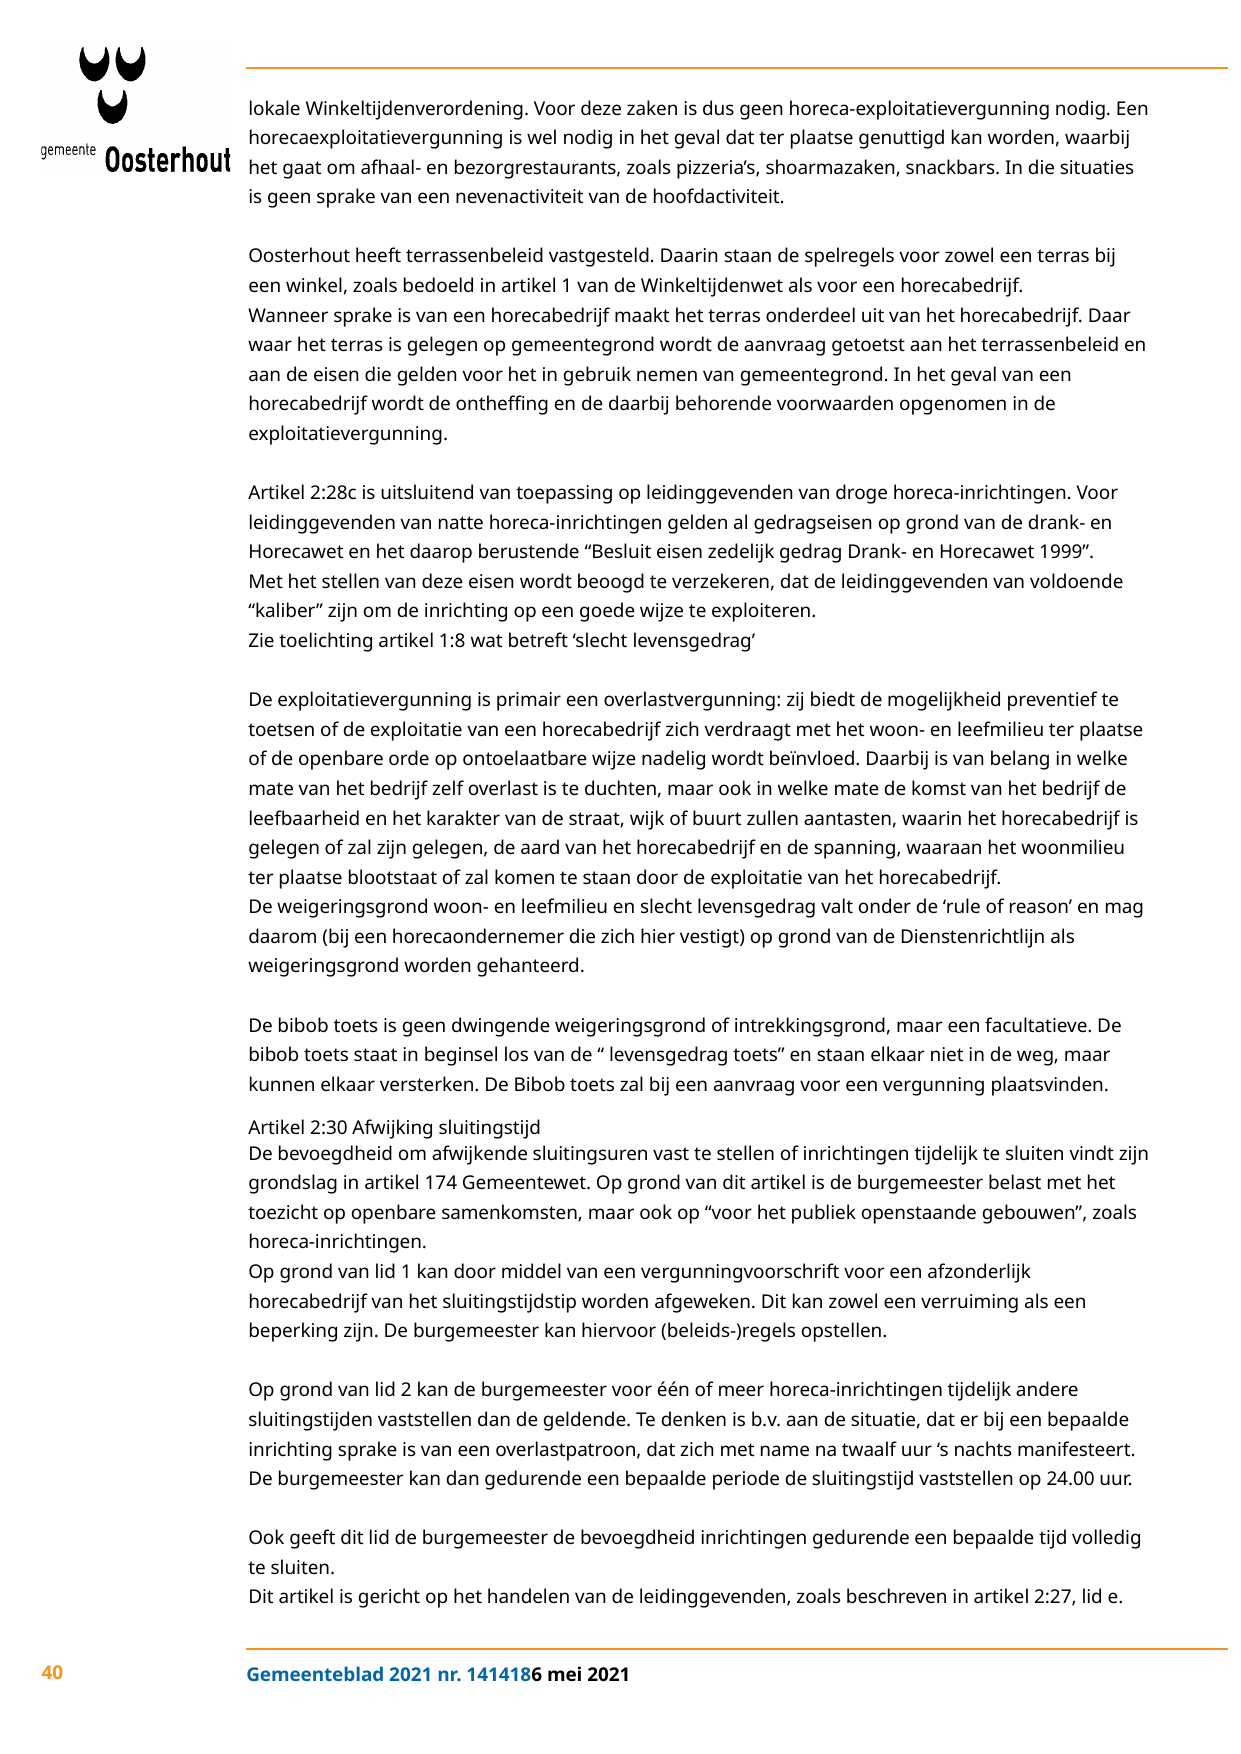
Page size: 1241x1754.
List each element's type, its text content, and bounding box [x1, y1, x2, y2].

text De exploitatievergunning is primair een overlastvergunning: zij biedt de mogelijkheid preventief te toetsen of de exploitatie van een horecabedrijf zich verdraagt met het woon- en leefmilieu ter plaatse of de openbare orde op ontoelaatbare wijze nadelig wordt beïnvloed. Daarbij is van belang in welke mate van het bedrijf zelf overlast is te duchten, maar ook in welke mate de komst van het bedrijf de leefbaarheid en het karakter van de straat, wijk of buurt zullen aantasten, waarin het horecabedrijf is gelegen of zal zijn gelegen, de aard van het horecabedrijf en de spanning, waaraan het woonmilieu ter plaatse blootstaat of zal komen te staan door de exploitatie van het horecabedrijf. [248, 686, 1152, 890]
text Op grond van lid 1 kan door middel van een vergunningvoorschrift voor een afzonderlijk horecabedrijf van het sluitingstijdstip worden afgeweken. Dit kan zowel een verruiming als een beperking zijn. De burgemeester kan hiervoor (beleids-)regels opstellen. [248, 1258, 1152, 1343]
text Met het stellen van deze eisen wordt beoogd te verzekeren, dat de leidinggevenden van voldoende “kaliber” zijn om de inrichting op een goede wijze te exploiteren. [248, 568, 1152, 623]
text Artikel 2:28c is uitsluitend van toepassing op leidinggevenden van droge horeca-inrichtingen. Voor leidinggevenden van natte horeca-inrichtingen gelden al gedragseisen op grond van de drank- en Horecawet en het daarop berustende “Besluit eisen zedelijk gedrag Drank- en Horecawet 1999”. [248, 479, 1152, 564]
text De weigeringsgrond woon- en leefmilieu en slecht levensgedrag valt onder de ‘rule of reason’ en mag daarom (bij een horecaondernemer die zich hier vestigt) op grond van de Dienstenrichtlijn als weigeringsgrond worden gehanteerd. [248, 893, 1152, 978]
text Ook geeft dit lid de burgemeester de bevoegdheid inrichtingen gedurende een bepaalde tijd volledig te sluiten. [248, 1524, 1152, 1580]
text De bibob toets is geen dwingende weigeringsgrond of intrekkingsgrond, maar een facultatieve. De bibob toets staat in beginsel los van de “ levensgedrag toets” en staan elkaar niet in de weg, maar kunnen elkaar versterken. De Bibob toets zal bij een aanvraag voor een vergunning plaatsvinden. [248, 1012, 1152, 1097]
text Artikel 2:30 Afwijking sluitingstijd [248, 1114, 1152, 1140]
text De bevoegdheid om afwijkende sluitingsuren vast te stellen of inrichtingen tijdelijk te sluiten vindt zijn grondslag in artikel 174 Gemeentewet. Op grond van dit artikel is de burgemeester belast met het toezicht op openbare samenkomsten, maar ook op “voor het publiek openstaande gebouwen”, zoals horeca-inrichtingen. [248, 1140, 1152, 1254]
text Zie toelichting artikel 1:8 wat betreft ‘slecht levensgedrag’ [248, 627, 1152, 653]
picture [41, 47, 231, 172]
text Oosterhout heeft terrassenbeleid vastgesteld. Daarin staan de spelregels voor zowel een terras bij een winkel, zoals bedoeld in artikel 1 van de Winkeltijdenwet als voor een horecabedrijf. [248, 243, 1152, 298]
text Wanneer sprake is van een horecabedrijf maakt het terras onderdeel uit van het horecabedrijf. Daar waar het terras is gelegen op gemeentegrond wordt de aanvraag getoetst aan het terrassenbeleid en aan de eisen die gelden voor het in gebruik nemen van gemeentegrond. In het geval van een horecabedrijf wordt de ontheffing en de daarbij behorende voorwaarden opgenomen in de exploitatievergunning. [248, 302, 1152, 446]
text lokale Winkeltijdenverordening. Voor deze zaken is dus geen horeca-exploitatievergunning nodig. Een horecaexploitatievergunning is wel nodig in het geval dat ter plaatse genuttigd kan worden, waarbij het gaat om afhaal- en bezorgrestaurants, zoals pizzeria’s, shoarmazaken, snackbars. In die situaties is geen sprake van een nevenactiviteit van de hoofdactiviteit. [248, 95, 1152, 209]
text Dit artikel is gericht op het handelen van de leidinggevenden, zoals beschreven in artikel 2:27, lid e. [248, 1584, 1152, 1609]
text Op grond van lid 2 kan de burgemeester voor één of meer horeca-inrichtingen tijdelijk andere sluitingstijden vaststellen dan de geldende. Te denken is b.v. aan de situatie, dat er bij een bepaalde inrichting sprake is van een overlastpatroon, dat zich met name na twaalf uur ‘s nachts manifesteert. De burgemeester kan dan gedurende een bepaalde periode de sluitingstijd vaststellen op 24.00 uur. [248, 1377, 1152, 1491]
